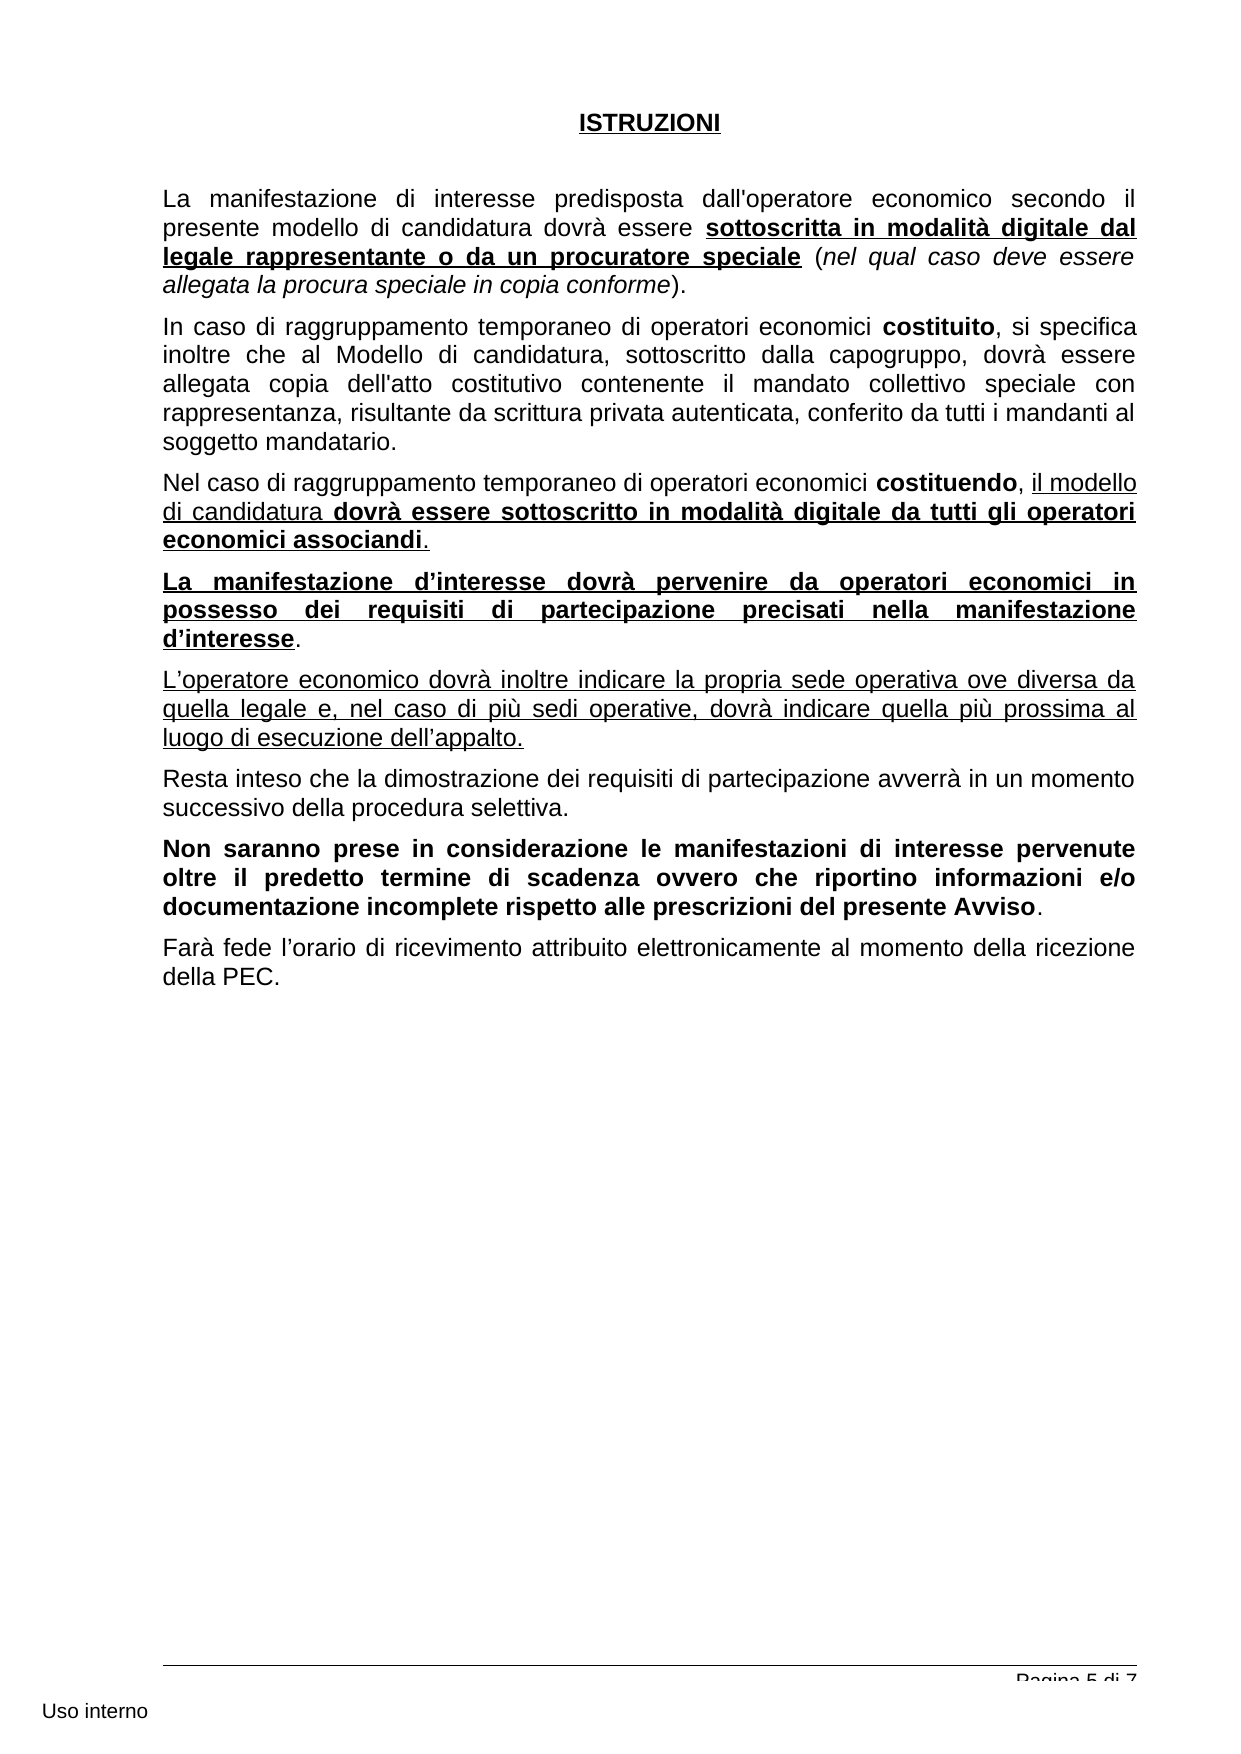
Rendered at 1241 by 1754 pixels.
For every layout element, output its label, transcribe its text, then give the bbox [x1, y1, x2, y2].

text ISTRUZIONI [162, 105, 1137, 138]
text Farà fede l’orario di ricevimento attribuito elettronicamente al momento della ricezione della PEC. [162, 933, 1137, 990]
text La manifestazione di interesse predisposta dall'operatore economico secondo il presente modello di candidatura dovrà essere sottoscritta in modalità digitale dal legale rappresentante o da un procuratore speciale (nel qual caso deve essere allegata la procura speciale in copia conforme). [162, 184, 1137, 299]
text La manifestazione d’interesse dovrà pervenire da operatori economici in [162, 567, 1137, 591]
text In caso di raggruppamento temporaneo di operatori economici costituito, si specifica inoltre che al Modello di candidatura, sottoscritto dalla capogruppo, dovrà essere allegata copia dell'atto costitutivo contenente il mandato collettivo speciale con rappresentanza, risultante da scrittura privata autenticata, conferito da tutti i mandanti al soggetto mandatario. [162, 312, 1137, 455]
text d’interesse. [162, 621, 1137, 653]
text luogo di esecuzione dell’appalto. [162, 720, 1137, 752]
text Non saranno prese in considerazione le manifestazioni di interesse pervenute oltre il predetto termine di scadenza ovvero che riportino informazioni e/o documentazione incomplete rispetto alle prescrizioni del presente Avviso. [162, 834, 1137, 920]
text possesso dei requisiti di partecipazione precisati nella manifestazione [162, 592, 1137, 620]
text Resta inteso che la dimostrazione dei requisiti di partecipazione avverrà in un momento successivo della procedura selettiva. [162, 764, 1137, 822]
text L’operatore economico dovrà inoltre indicare la propria sede operativa ove diversa da quella legale e, nel caso di più sedi operative, dovrà indicare quella più prossima al [162, 665, 1137, 719]
text Nel caso di raggruppamento temporaneo di operatori economici costituendo, il modello di candidatura dovrà essere sottoscritto in modalità digitale da tutti gli operatori economici associandi. [162, 468, 1137, 554]
